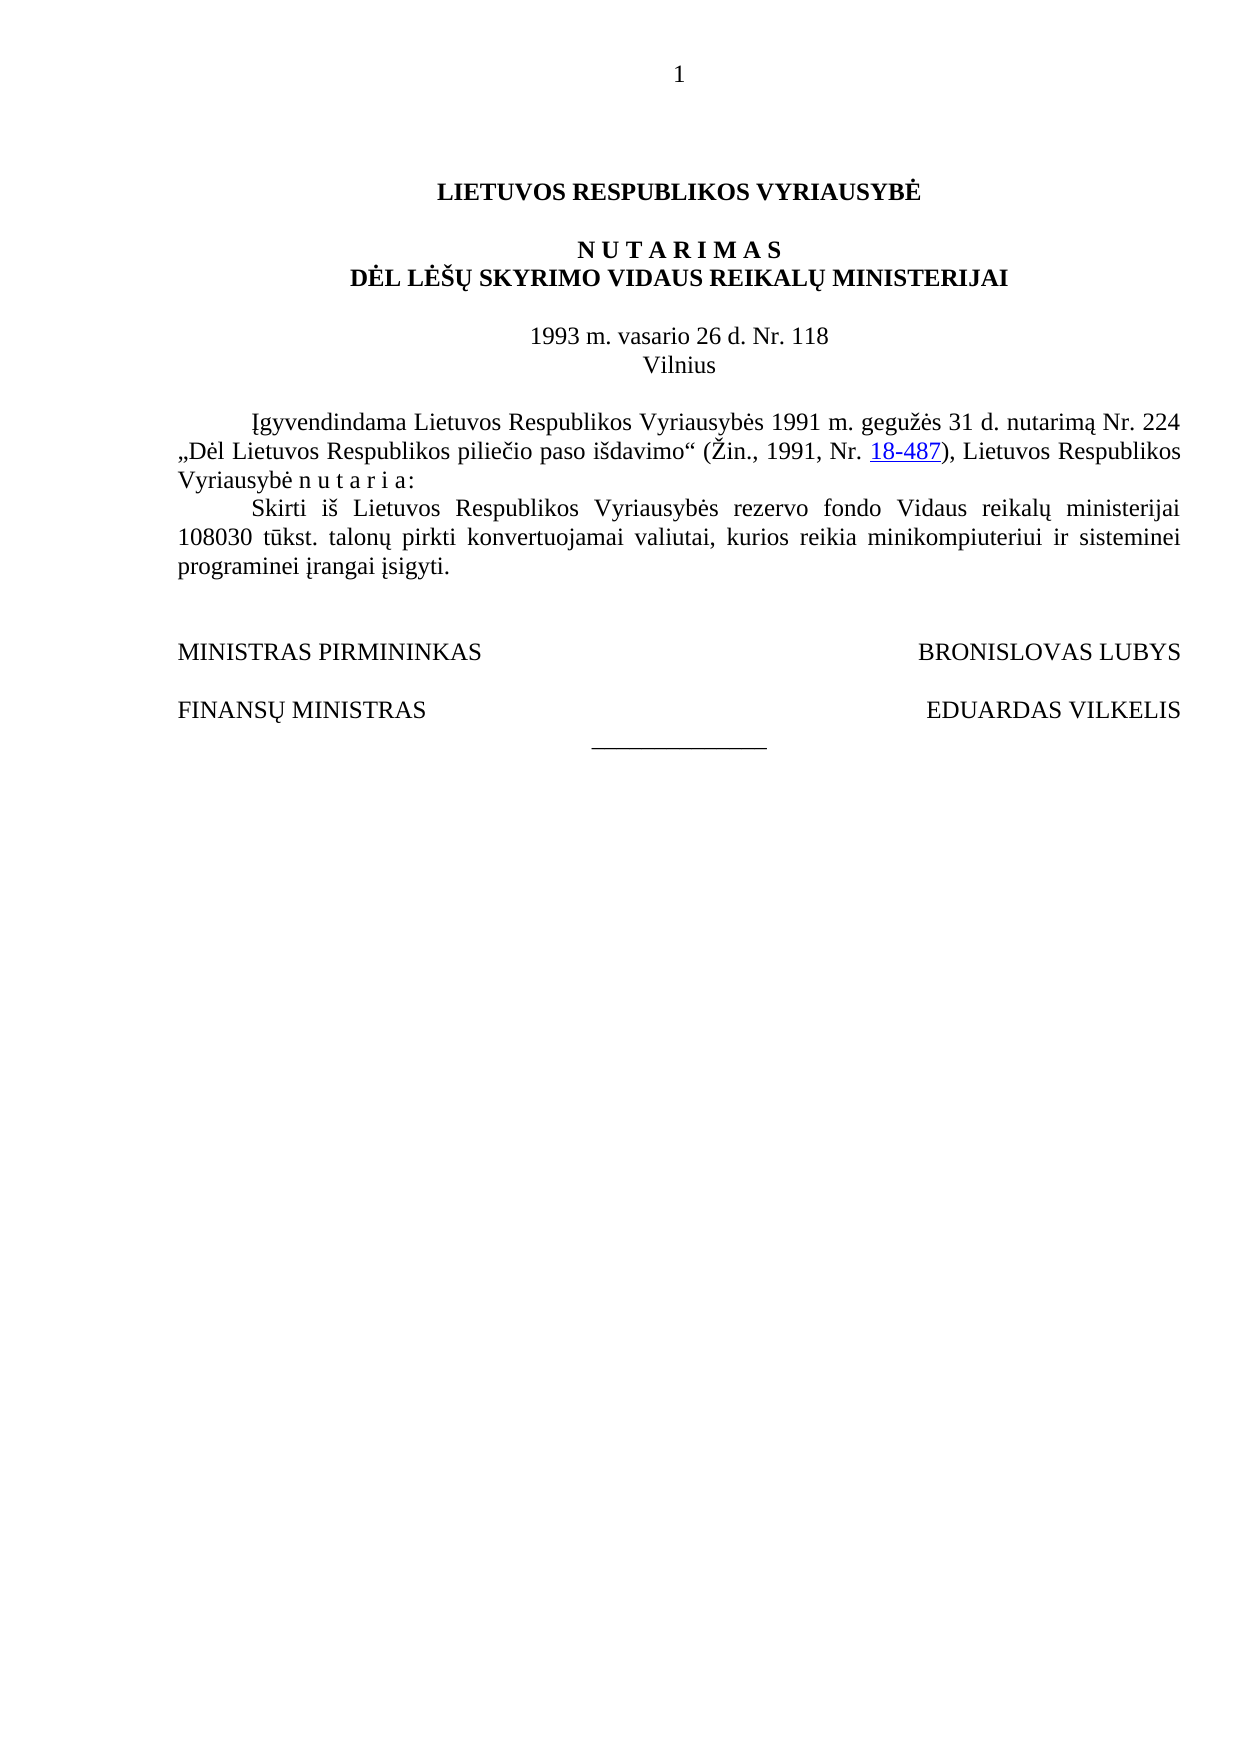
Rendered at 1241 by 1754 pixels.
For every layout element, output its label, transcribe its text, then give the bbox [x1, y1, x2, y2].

text FINANSŲ MINISTRAS EDUARDAS VILKELIS [177, 695, 1181, 723]
text Vilnius [177, 350, 1181, 378]
text Skirti iš Lietuvos Respublikos Vyriausybės rezervo fondo Vidaus reikalų ministerijai 108030 tūkst. talonų pirkti konvertuojamai valiutai, kurios reikia minikompiuteriui ir sisteminei programinei įrangai įsigyti. [177, 493, 1181, 580]
text ______________ [177, 723, 1181, 752]
text DĖL LĖŠŲ SKYRIMO VIDAUS REIKALŲ MINISTERIJAI [177, 263, 1181, 292]
text MINISTRAS PIRMININKAS BRONISLOVAS LUBYS [177, 637, 1181, 666]
text LIETUVOS RESPUBLIKOS VYRIAUSYBĖ [177, 177, 1181, 206]
text 1993 m. vasario 26 d. Nr. 118 [177, 321, 1181, 350]
text N U T A R I M A S [177, 235, 1181, 263]
text Įgyvendindama Lietuvos Respublikos Vyriausybės 1991 m. gegužės 31 d. nutarimą Nr. 224 „Dėl Lietuvos Respublikos piliečio paso išdavimo“ (Žin., 1991, Nr. 18-487), Lietuvos Respublikos Vyriausybė nutaria: [177, 407, 1181, 493]
